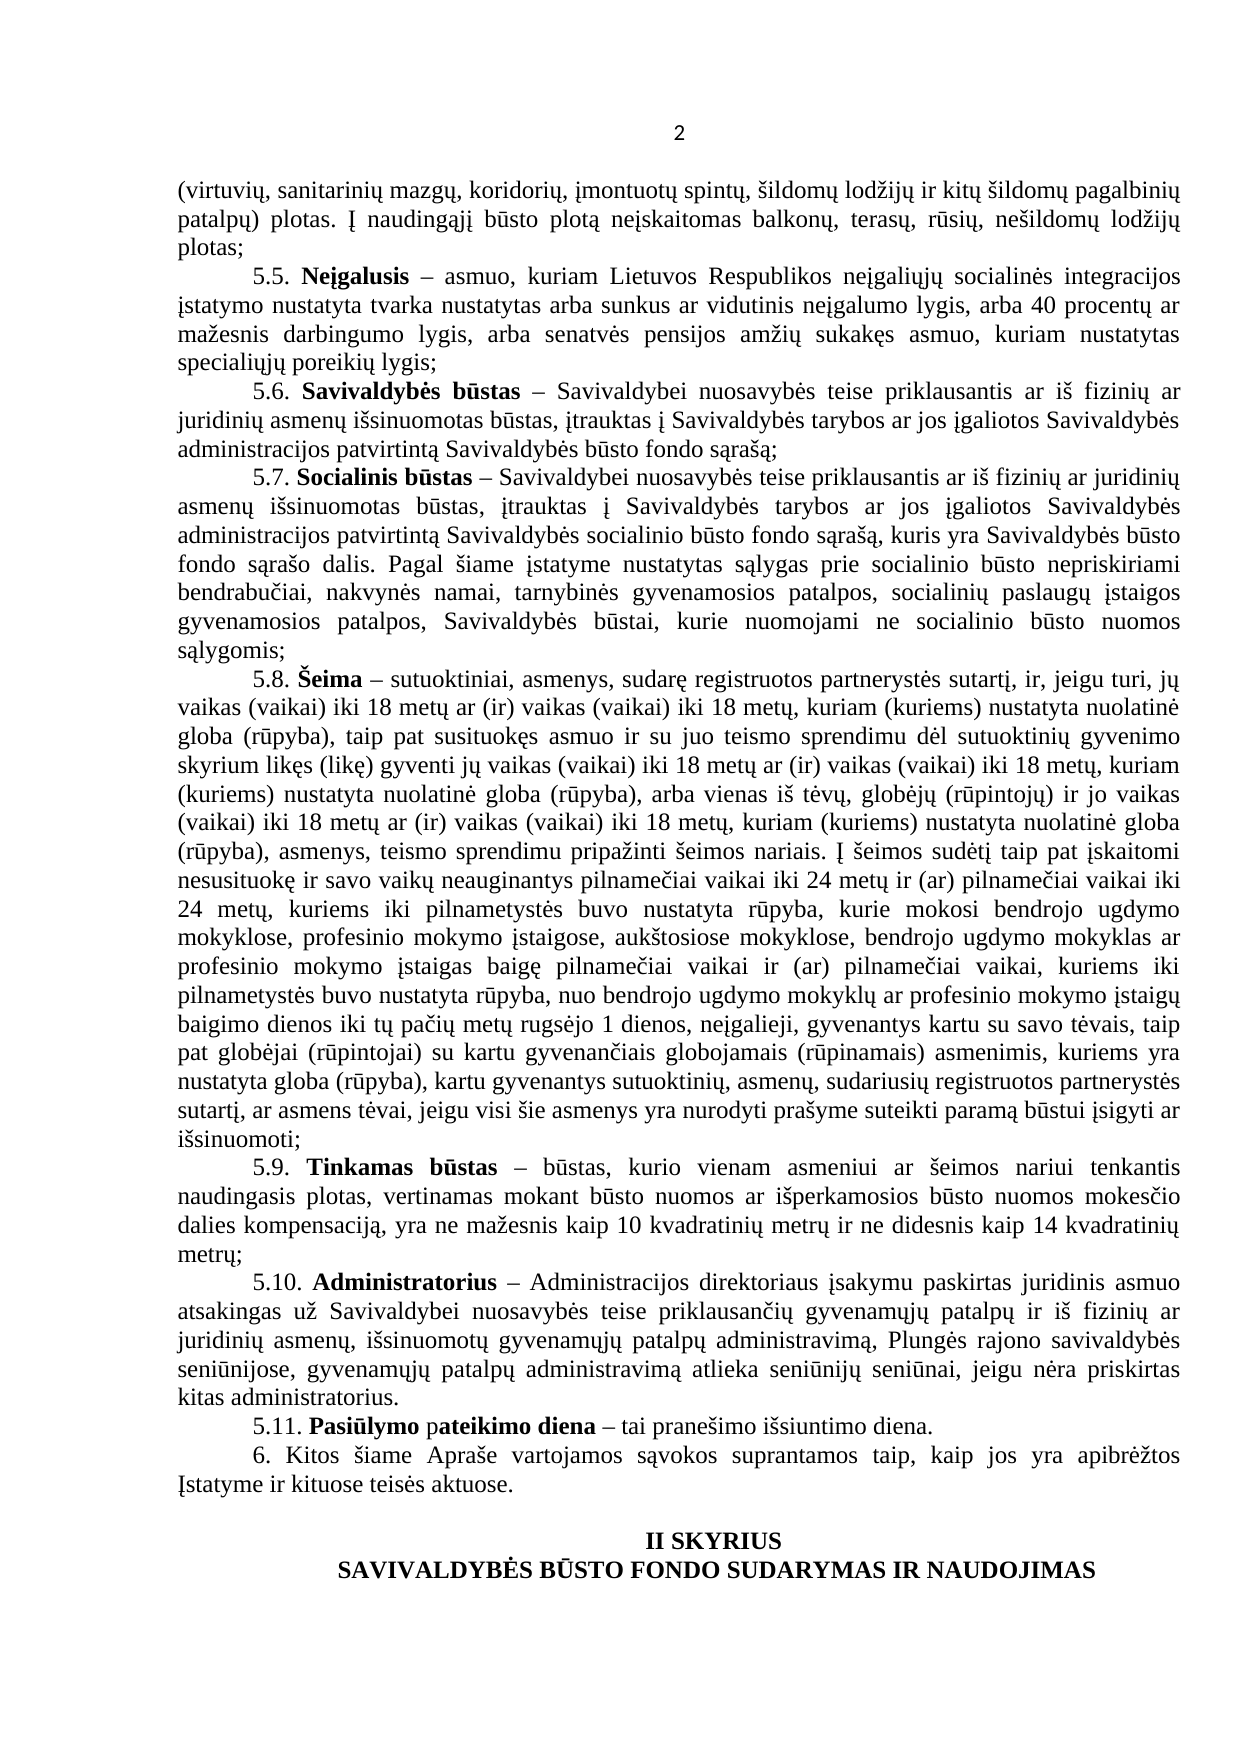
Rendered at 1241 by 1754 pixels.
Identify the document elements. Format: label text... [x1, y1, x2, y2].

text SAVIVALDYBĖS BŪSTO FONDO SUDARYMAS IR NAUDOJIMAS [177, 1555, 1181, 1584]
text 5.6. Savivaldybės būstas – Savivaldybei nuosavybės teise priklausantis ar iš fizinių ar juridinių asmenų išsinuomotas būstas, įtrauktas į Savivaldybės tarybos ar jos įgaliotos Savivaldybės administracijos patvirtintą Savivaldybės būsto fondo sąrašą; [177, 376, 1181, 462]
text 5.11. Pasiūlymo pateikimo diena – tai pranešimo išsiuntimo diena. [177, 1411, 1181, 1440]
text 5.8. Šeima – sutuoktiniai, asmenys, sudarę registruotos partnerystės sutartį, ir, jeigu turi, jų vaikas (vaikai) iki 18 metų ar (ir) vaikas (vaikai) iki 18 metų, kuriam (kuriems) nustatyta nuolatinė globa (rūpyba), taip pat susituokęs asmuo ir su juo teismo sprendimu dėl sutuoktinių gyvenimo skyrium likęs (likę) gyventi jų vaikas (vaikai) iki 18 metų ar (ir) vaikas (vaikai) iki 18 metų, kuriam (kuriems) nustatyta nuolatinė globa (rūpyba), arba vienas iš tėvų, globėjų (rūpintojų) ir jo vaikas (vaikai) iki 18 metų ar (ir) vaikas (vaikai) iki 18 metų, kuriam (kuriems) nustatyta nuolatinė globa (rūpyba), asmenys, teismo sprendimu pripažinti šeimos nariais. Į šeimos sudėtį taip pat įskaitomi nesusituokę ir savo vaikų neauginantys pilnamečiai vaikai iki 24 metų ir (ar) pilnamečiai vaikai iki 24 metų, kuriems iki pilnametystės buvo nustatyta rūpyba, kurie mokosi bendrojo ugdymo mokyklose, profesinio mokymo įstaigose, aukštosiose mokyklose, bendrojo ugdymo mokyklas ar profesinio mokymo įstaigas baigę pilnamečiai vaikai ir (ar) pilnamečiai vaikai, kuriems iki pilnametystės buvo nustatyta rūpyba, nuo bendrojo ugdymo mokyklų ar profesinio mokymo įstaigų baigimo dienos iki tų pačių metų rugsėjo 1 dienos, neįgalieji, gyvenantys kartu su savo tėvais, taip pat globėjai (rūpintojai) su kartu gyvenančiais globojamais (rūpinamais) asmenimis, kuriems yra nustatyta globa (rūpyba), kartu gyvenantys sutuoktinių, asmenų, sudariusių registruotos partnerystės sutartį, ar asmens tėvai, jeigu visi šie asmenys yra nurodyti prašyme suteikti paramą būstui įsigyti ar išsinuomoti; [177, 664, 1181, 1152]
text 6. Kitos šiame Apraše vartojamos sąvokos suprantamos taip, kaip jos yra apibrėžtos Įstatyme ir kituose teisės aktuose. [177, 1440, 1181, 1497]
text 5.7. Socialinis būstas – Savivaldybei nuosavybės teise priklausantis ar iš fizinių ar juridinių asmenų išsinuomotas būstas, įtrauktas į Savivaldybės tarybos ar jos įgaliotos Savivaldybės administracijos patvirtintą Savivaldybės socialinio būsto fondo sąrašą, kuris yra Savivaldybės būsto fondo sąrašo dalis. Pagal šiame įstatyme nustatytas sąlygas prie socialinio būsto nepriskiriami bendrabučiai, nakvynės namai, tarnybinės gyvenamosios patalpos, socialinių paslaugų įstaigos gyvenamosios patalpos, Savivaldybės būstai, kurie nuomojami ne socialinio būsto nuomos sąlygomis; [177, 462, 1181, 664]
text 5.10. Administratorius – Administracijos direktoriaus įsakymu paskirtas juridinis asmuo atsakingas už Savivaldybei nuosavybės teise priklausančių gyvenamųjų patalpų ir iš fizinių ar juridinių asmenų, išsinuomotų gyvenamųjų patalpų administravimą, Plungės rajono savivaldybės seniūnijose, gyvenamųjų patalpų administravimą atlieka seniūnijų seniūnai, jeigu nėra priskirtas kitas administratorius. [177, 1267, 1181, 1411]
text 5.5. Neįgalusis – asmuo, kuriam Lietuvos Respublikos neįgaliųjų socialinės integracijos įstatymo nustatyta tvarka nustatytas arba sunkus ar vidutinis neįgalumo lygis, arba 40 procentų ar mažesnis darbingumo lygis, arba senatvės pensijos amžių sukakęs asmuo, kuriam nustatytas specialiųjų poreikių lygis; [177, 261, 1181, 376]
text 5.9. Tinkamas būstas – būstas, kurio vienam asmeniui ar šeimos nariui tenkantis naudingasis plotas, vertinamas mokant būsto nuomos ar išperkamosios būsto nuomos mokesčio dalies kompensaciją, yra ne mažesnis kaip 10 kvadratinių metrų ir ne didesnis kaip 14 kvadratinių metrų; [177, 1152, 1181, 1267]
text (virtuvių, sanitarinių mazgų, koridorių, įmontuotų spintų, šildomų lodžijų ir kitų šildomų pagalbinių patalpų) plotas. Į naudingąjį būsto plotą neįskaitomas balkonų, terasų, rūsių, nešildomų lodžijų plotas; [177, 175, 1181, 261]
text II SKYRIUS [177, 1526, 1181, 1555]
